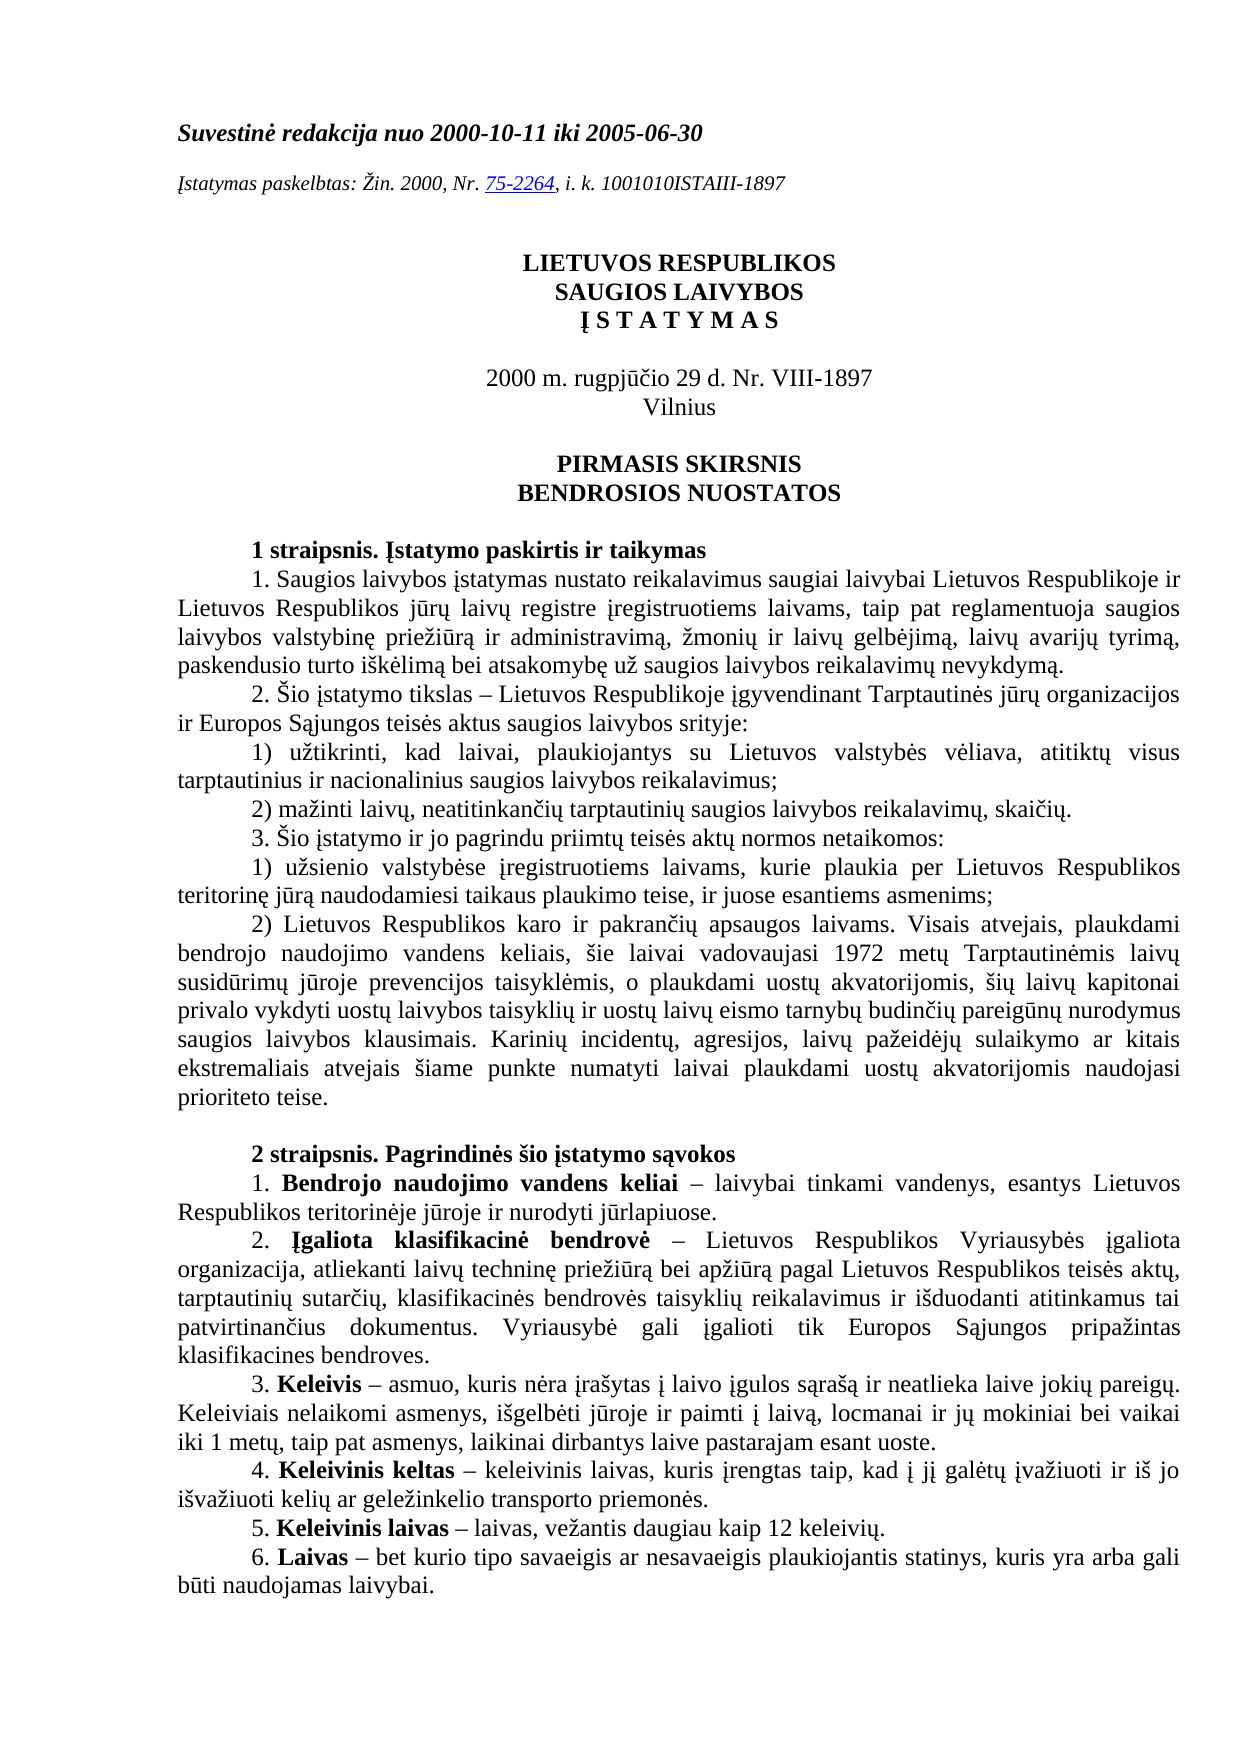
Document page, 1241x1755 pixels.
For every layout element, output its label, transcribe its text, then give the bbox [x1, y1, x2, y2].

text Suvestinė redakcija nuo 2000-10-11 iki 2005-06-30 [177, 118, 1181, 147]
text 1) užtikrinti, kad laivai, plaukiojantys su Lietuvos valstybės vėliava, atitiktų visus tarptautinius ir nacionalinius saugios laivybos reikalavimus; [177, 737, 1181, 794]
text 5. Keleivinis laivas – laivas, vežantis daugiau kaip 12 keleivių. [177, 1513, 1181, 1542]
text Į S T A T Y M A S [177, 305, 1181, 334]
text 3. Šio įstatymo ir jo pagrindu priimtų teisės aktų normos netaikomos: [177, 823, 1181, 852]
text LIETUVOS RESPUBLIKOS [177, 248, 1181, 277]
text Vilnius [177, 392, 1181, 420]
text 1. Bendrojo naudojimo vandens keliai – laivybai tinkami vandenys, esantys Lietuvos Respublikos teritorinėje jūroje ir nurodyti jūrlapiuose. [177, 1168, 1181, 1225]
text 2000 m. rugpjūčio 29 d. Nr. VIII-1897 [177, 363, 1181, 392]
text 2 straipsnis. Pagrindinės šio įstatymo sąvokos [177, 1139, 1181, 1168]
text 2) Lietuvos Respublikos karo ir pakrančių apsaugos laivams. Visais atvejais, plaukdami bendrojo naudojimo vandens keliais, šie laivai vadovaujasi 1972 metų Tarptautinėmis laivų susidūrimų jūroje prevencijos taisyklėmis, o plaukdami uostų akvatorijomis, šių laivų kapitonai privalo vykdyti uostų laivybos taisyklių ir uostų laivų eismo tarnybų budinčių pareigūnų nurodymus saugios laivybos klausimais. Karinių incidentų, agresijos, laivų pažeidėjų sulaikymo ar kitais ekstremaliais atvejais šiame punkte numatyti laivai plaukdami uostų akvatorijomis naudojasi prioriteto teise. [177, 909, 1181, 1110]
text SAUGIOS LAIVYBOS [177, 277, 1181, 305]
text 1 straipsnis. Įstatymo paskirtis ir taikymas [177, 535, 1181, 564]
text 2) mažinti laivų, neatitinkančių tarptautinių saugios laivybos reikalavimų, skaičių. [177, 794, 1181, 823]
text 4. Keleivinis keltas – keleivinis laivas, kuris įrengtas taip, kad į jį galėtų įvažiuoti ir iš jo išvažiuoti kelių ar geležinkelio transporto priemonės. [177, 1455, 1181, 1513]
text 1. Saugios laivybos įstatymas nustato reikalavimus saugiai laivybai Lietuvos Respublikoje ir Lietuvos Respublikos jūrų laivų registre įregistruotiems laivams, taip pat reglamentuoja saugios laivybos valstybinę priežiūrą ir administravimą, žmonių ir laivų gelbėjimą, laivų avarijų tyrimą, paskendusio turto iškėlimą bei atsakomybę už saugios laivybos reikalavimų nevykdymą. [177, 564, 1181, 679]
text 1) užsienio valstybėse įregistruotiems laivams, kurie plaukia per Lietuvos Respublikos teritorinę jūrą naudodamiesi taikaus plaukimo teise, ir juose esantiems asmenims; [177, 852, 1181, 909]
text 2. Šio įstatymo tikslas – Lietuvos Respublikoje įgyvendinant Tarptautinės jūrų organizacijos ir Europos Sąjungos teisės aktus saugios laivybos srityje: [177, 679, 1181, 737]
text 6. Laivas – bet kurio tipo savaeigis ar nesavaeigis plaukiojantis statinys, kuris yra arba gali būti naudojamas laivybai. [177, 1542, 1181, 1599]
subtitle PIRMASIS SKIRSNIS [177, 449, 1181, 478]
text Įstatymas paskelbtas: Žin. 2000, Nr. 75-2264, i. k. 1001010ISTAIII-1897 [177, 171, 1181, 195]
text 3. Keleivis – asmuo, kuris nėra įrašytas į laivo įgulos sąrašą ir neatlieka laive jokių pareigų. Keleiviais nelaikomi asmenys, išgelbėti jūroje ir paimti į laivą, locmanai ir jų mokiniai bei vaikai iki 1 metų, taip pat asmenys, laikinai dirbantys laive pastarajam esant uoste. [177, 1369, 1181, 1455]
text 2. Įgaliota klasifikacinė bendrovė – Lietuvos Respublikos Vyriausybės įgaliota organizacija, atliekanti laivų techninę priežiūrą bei apžiūrą pagal Lietuvos Respublikos teisės aktų, tarptautinių sutarčių, klasifikacinės bendrovės taisyklių reikalavimus ir išduodanti atitinkamus tai patvirtinančius dokumentus. Vyriausybė gali įgalioti tik Europos Sąjungos pripažintas klasifikacines bendroves. [177, 1225, 1181, 1369]
text BENDROSIOS NUOSTATOS [177, 478, 1181, 507]
